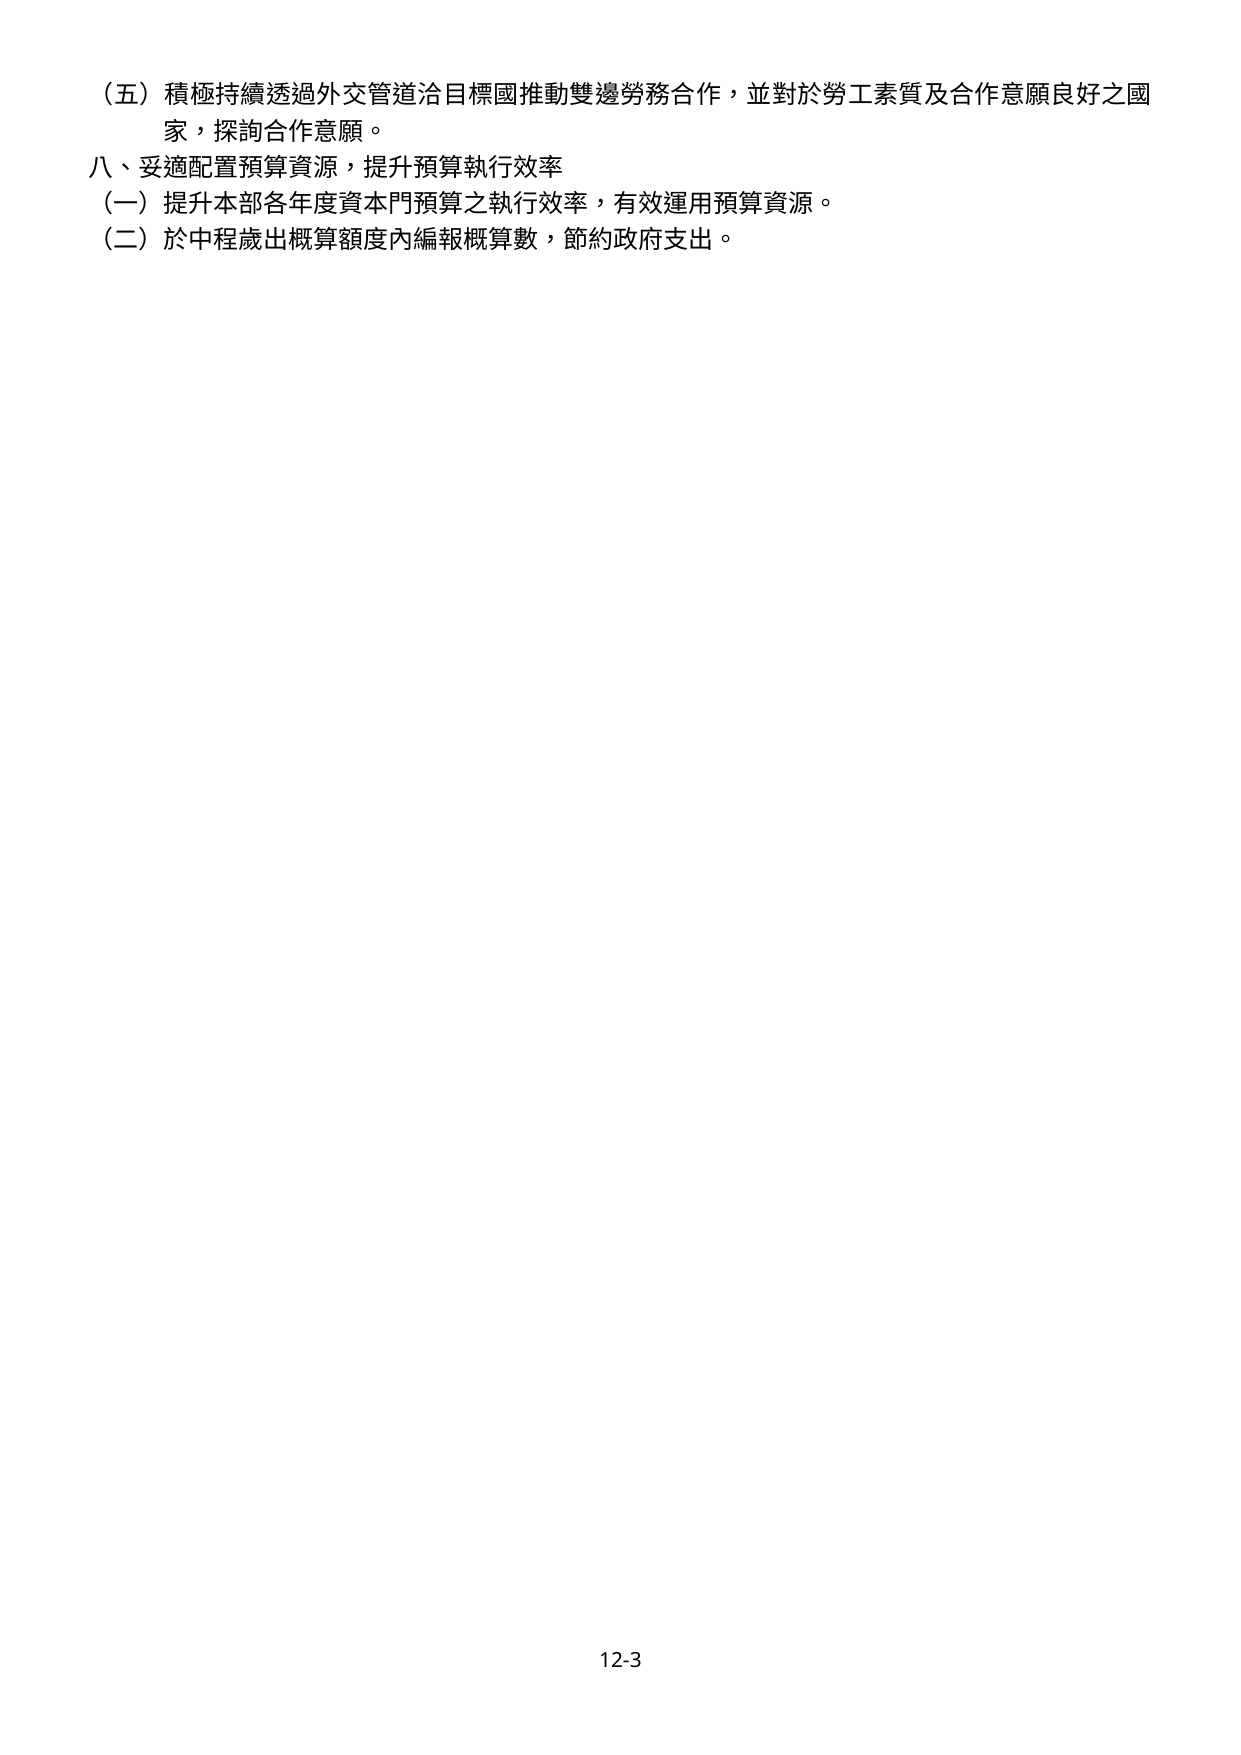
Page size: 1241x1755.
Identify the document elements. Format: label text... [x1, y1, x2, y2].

text 八、妥適配置預算資源，提升預算執行效率 [89, 147, 1152, 184]
text （一）提升本部各年度資本門預算之執行效率，有效運用預算資源。 [89, 184, 1152, 220]
text （二）於中程歲出概算額度內編報概算數，節約政府支出。 [89, 220, 1152, 256]
text （五）積極持續透過外交管道洽目標國推動雙邊勞務合作，並對於勞工素質及合作意願良好之國家，探詢合作意願。 [89, 75, 1152, 147]
